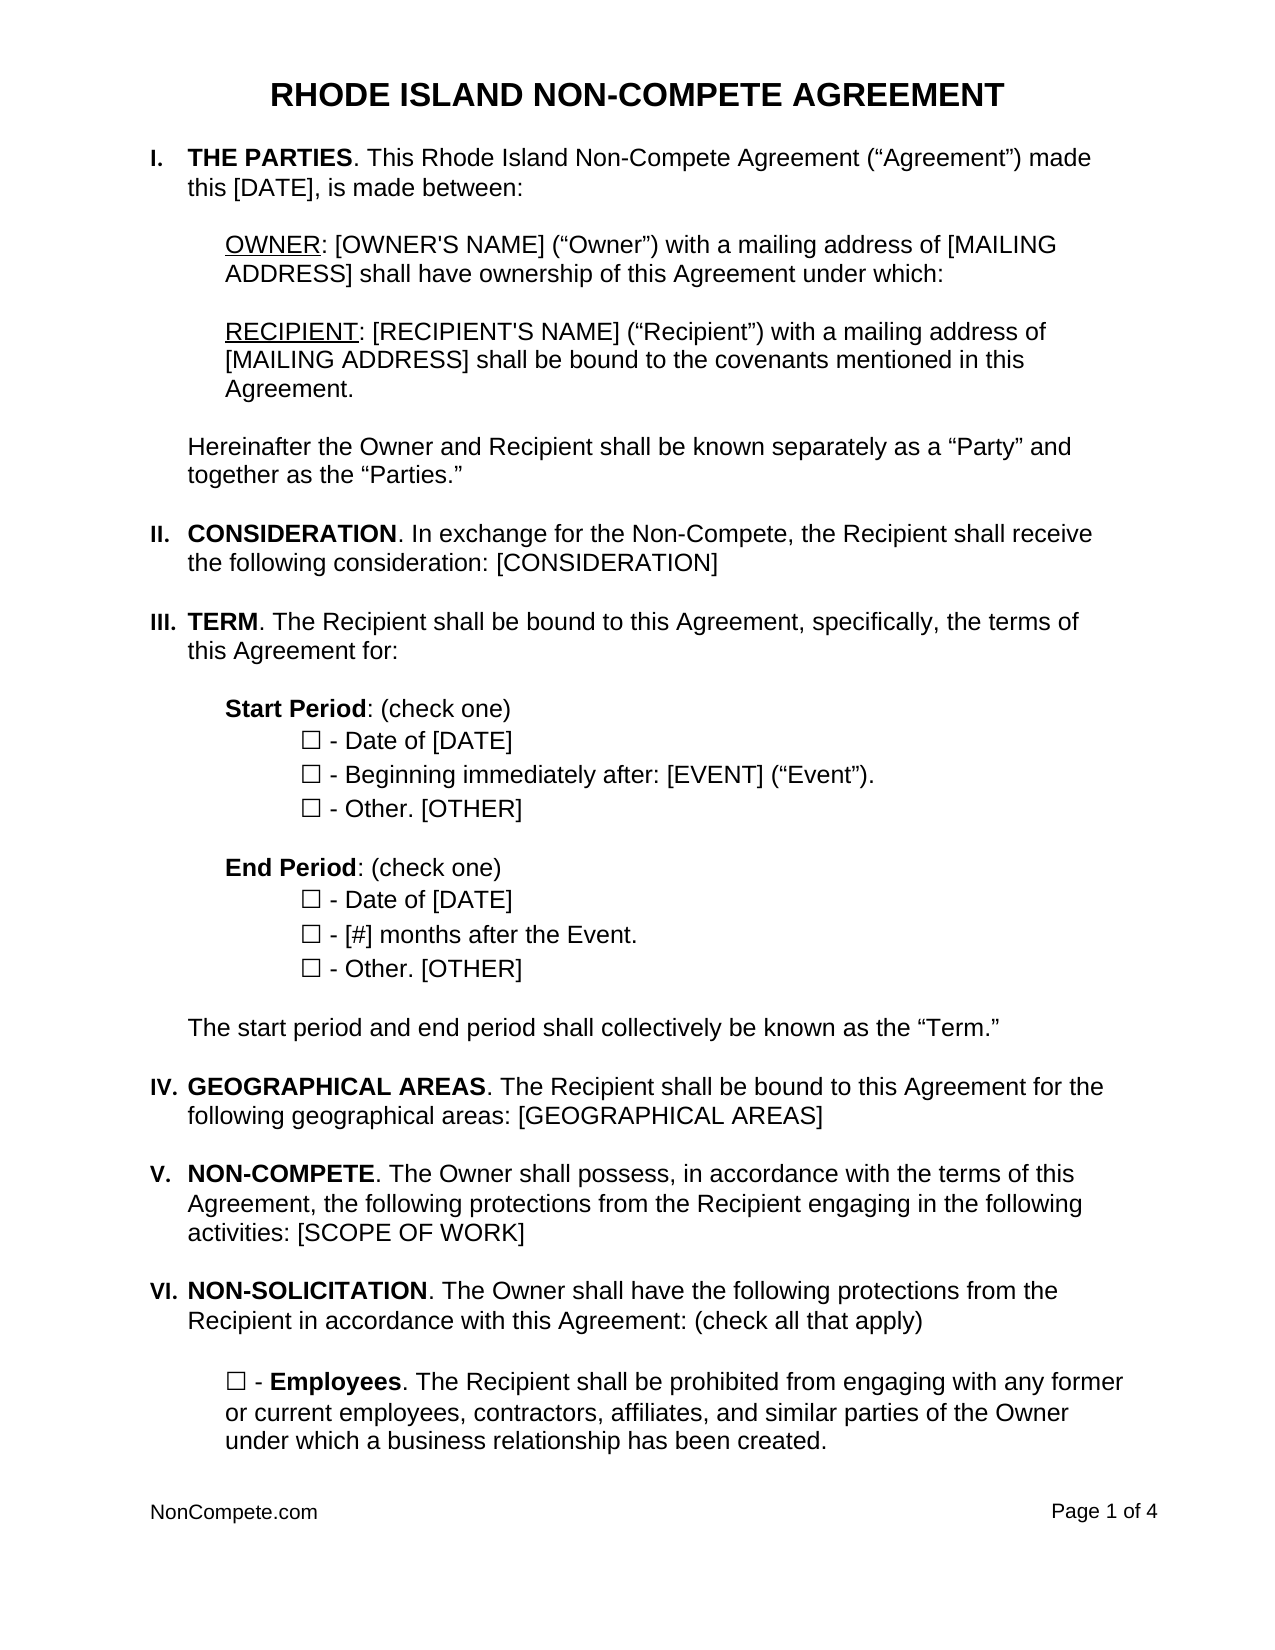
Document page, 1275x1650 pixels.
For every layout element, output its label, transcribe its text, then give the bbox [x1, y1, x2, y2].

list NON-SOLICITATION. The Owner shall have the following protections from the Recipient in accordance with this Agreement: (check all that apply) [150, 1275, 1125, 1335]
text RECIPIENT: [RECIPIENT'S NAME] (“Recipient”) with a mailing address of [MAILING ADDRESS] shall be bound to the covenants mentioned in this Agreement. [225, 316, 1125, 403]
list NON-COMPETE. The Owner shall possess, in accordance with the terms of this Agreement, the following protections from the Recipient engaging in the following activities: [SCOPE OF WORK] [150, 1159, 1125, 1247]
list THE PARTIES. This Rhode Island Non-Compete Agreement (“Agreement”) made this [DATE], is made between: [150, 142, 1125, 201]
text ☐ - Date of [DATE] [300, 882, 1125, 916]
list GEOGRAPHICAL AREAS. The Recipient shall be bound to this Agreement for the following geographical areas: [GEOGRAPHICAL AREAS] [150, 1071, 1125, 1130]
text RHODE ISLAND NON-COMPETE AGREEMENT [150, 75, 1125, 113]
text ☐ - [#] months after the Event. [300, 916, 1125, 950]
text ☐ - Other. [OTHER] [300, 791, 1125, 825]
text OWNER: [OWNER'S NAME] (“Owner”) with a mailing address of [MAILING ADDRESS] shall have ownership of this Agreement under which: [225, 230, 1125, 288]
text Hereinafter the Owner and Recipient shall be known separately as a “Party” and together as the “Parties.” [187, 431, 1125, 489]
text End Period: (check one) [225, 853, 1125, 882]
text ☐ - Employees. The Recipient shall be prohibited from engaging with any former or current employees, contractors, affiliates, and similar parties of the Owner under which a business relationship has been created. [225, 1363, 1125, 1455]
text The start period and end period shall collectively be known as the “Term.” [187, 1013, 1125, 1042]
list TERM. The Recipient shall be bound to this Agreement, specifically, the terms of this Agreement for: [150, 606, 1125, 665]
list CONSIDERATION. In exchange for the Non-Compete, the Recipient shall receive the following consideration: [CONSIDERATION] [150, 518, 1125, 577]
text ☐ - Beginning immediately after: [EVENT] (“Event”). [300, 757, 1125, 791]
text ☐ - Date of [DATE] [300, 722, 1125, 757]
text ☐ - Other. [OTHER] [300, 950, 1125, 984]
text Start Period: (check one) [225, 694, 1125, 722]
